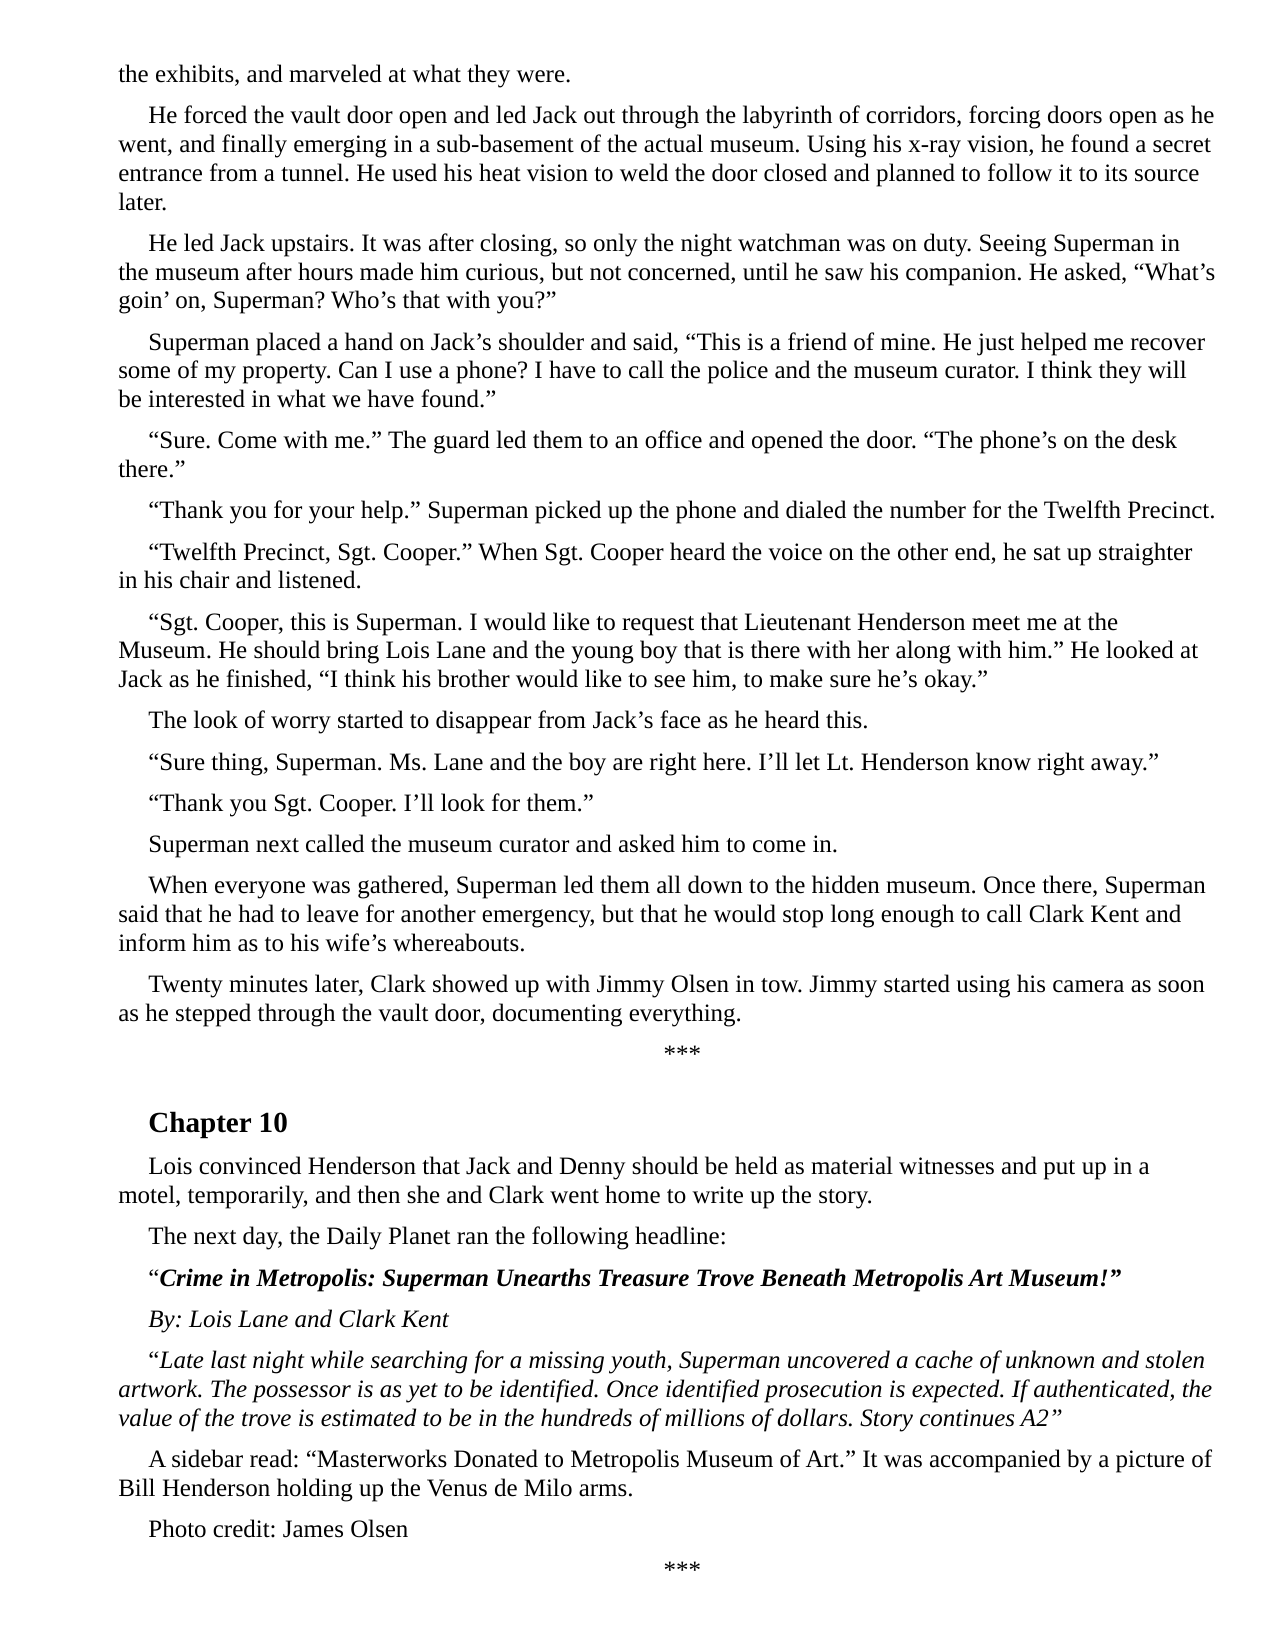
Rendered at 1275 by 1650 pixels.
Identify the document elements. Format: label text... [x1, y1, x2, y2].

text Photo credit: James Olsen [118, 1514, 1216, 1543]
text “Sgt. Cooper, this is Superman. I would like to request that Lieutenant Henderson meet me at the Museum. He should bring Lois Lane and the young boy that is there with her along with him.” He looked at Jack as he finished, “I think his brother would like to see him, to make sure he’s okay.” [118, 607, 1216, 693]
text “Sure. Come with me.” The guard led them to an office and opened the door. “The phone’s on the desk there.” [118, 425, 1216, 483]
text “Thank you for your help.” Superman picked up the phone and dialed the number for the Twelfth Precinct. [118, 495, 1216, 524]
text Twenty minutes later, Clark showed up with Jimmy Olsen in tow. Jimmy started using his camera as soon as he stepped through the vault door, documenting everything. [118, 969, 1216, 1027]
text the exhibits, and marveled at what they were. [118, 59, 1216, 88]
text Superman placed a hand on Jack’s shoulder and said, “This is a friend of mine. He just helped me recover some of my property. Can I use a phone? I have to call the police and the museum curator. I think they will be interested in what we have found.” [118, 327, 1216, 413]
subtitle Chapter 10 [118, 1105, 1216, 1139]
text “Thank you Sgt. Cooper. I’ll look for them.” [118, 788, 1216, 817]
text The next day, the Daily Planet ran the following headline: [118, 1221, 1216, 1250]
text “Twelfth Precinct, Sgt. Cooper.” When Sgt. Cooper heard the voice on the other end, he sat up straighter in his chair and listened. [118, 537, 1216, 594]
text The look of worry started to disappear from Jack’s face as he heard this. [118, 705, 1216, 734]
text “Late last night while searching for a missing youth, Superman uncovered a cache of unknown and stolen artwork. The possessor is as yet to be identified. Once identified prosecution is expected. If authenticated, the value of the trove is estimated to be in the hundreds of millions of dollars. Story continues A2” [118, 1345, 1216, 1431]
text By: Lois Lane and Clark Kent [118, 1304, 1216, 1333]
text When everyone was gathered, Superman led them all down to the hidden museum. Once there, Superman said that he had to leave for another emergency, but that he would stop long enough to call Clark Kent and inform him as to his wife’s whereabouts. [118, 870, 1216, 957]
text “Crime in Metropolis: Superman Unearths Treasure Trove Beneath Metropolis Art Museum!” [118, 1263, 1216, 1291]
text He led Jack upstairs. It was after closing, so only the night watchman was on duty. Seeing Superman in the museum after hours made him curious, but not concerned, until he saw his companion. He asked, “What’s goin’ on, Superman? Who’s that with you?” [118, 228, 1216, 314]
text He forced the vault door open and led Jack out through the labyrinth of corridors, forcing doors open as he went, and finally emerging in a sub-basement of the actual museum. Using his x-ray vision, he found a secret entrance from a tunnel. He used his heat vision to weld the door closed and planned to follow it to its source later. [118, 100, 1216, 215]
text Lois convinced Henderson that Jack and Denny should be held as material witnesses and put up in a motel, temporarily, and then she and Clark went home to write up the story. [118, 1151, 1216, 1209]
text “Sure thing, Superman. Ms. Lane and the boy are right here. I’ll let Lt. Henderson know right away.” [118, 747, 1216, 775]
text A sidebar read: “Masterworks Donated to Metropolis Museum of Art.” It was accompanied by a picture of Bill Henderson holding up the Venus de Milo arms. [118, 1444, 1216, 1501]
text *** [118, 1555, 1216, 1584]
text *** [118, 1039, 1216, 1068]
text Superman next called the museum curator and asked him to come in. [118, 829, 1216, 858]
